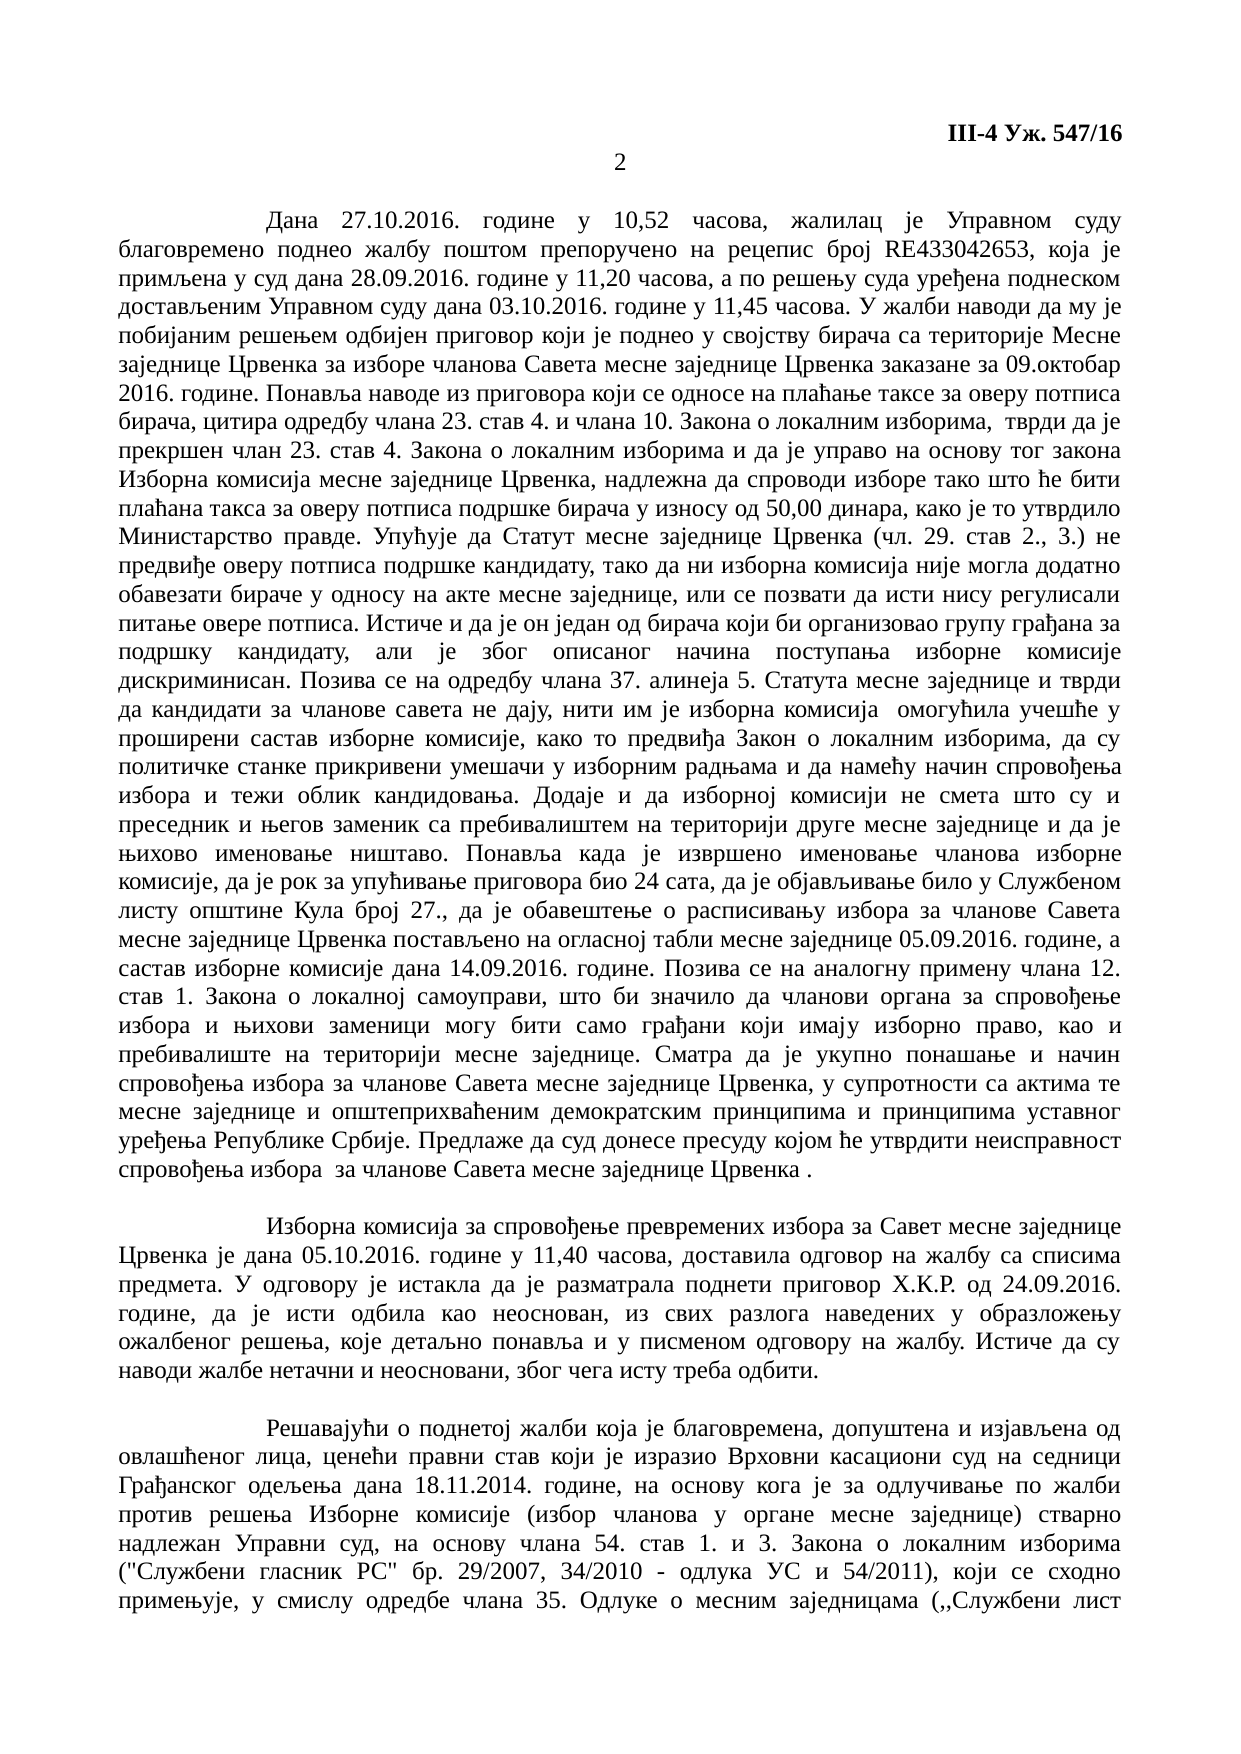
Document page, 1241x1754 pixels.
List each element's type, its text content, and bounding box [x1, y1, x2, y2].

text Изборна комисија за спровођење превремених избора за Савет месне заједнице Црвенка је дана 05.10.2016. године у 11,40 часова, доставила одговор на жалбу са списима предмета. У одговору је истакла да је разматрала поднети приговор Х.К.Р. од 24.09.2016. године, да је исти одбила као неоснован, из свих разлога наведених у образложењу ожалбеног решења, које детаљно понавља и у писменом одговору на жалбу. Истиче да су наводи жалбе нетачни и неосновани, због чега исту треба одбити. [118, 1211, 1122, 1384]
text Решавајући о поднетој жалби која је благовремена, допуштена и изјављена од овлашћеног лица, ценећи правни став који је изразио Врховни касациони суд на седници Грађанског одељења дана 18.11.2014. године, на основу кога је за одлучивање по жалби против решења Изборне комисије (избор чланова у органе месне заједнице) стварно надлежан Управни суд, на основу члана 54. став 1. и 3. Закона о локалним изборима ("Службени гласник РС" бр. 29/2007, 34/2010 - одлука УС и 54/2011), који се сходно примењује, у смислу одредбе члана 35. Одлуке о месним заједницама (,,Службени лист [118, 1413, 1122, 1614]
text Дана 27.10.2016. године у 10,52 часова, жалилац је Управном суду благовремено поднео жалбу поштом препоручено на рецепис број RE433042653, која је примљена у суд дана 28.09.2016. године у 11,20 часова, а по решењу суда уређена поднеском достављеним Управном суду дана 03.10.2016. године у 11,45 часова. У жалби наводи да му је побијаним решењем одбијен приговор који је поднео у својству бирача са територије Месне заједнице Црвенка за изборе чланова Савета месне заједнице Црвенка заказане за 09.октобар 2016. године. Понавља наводе из приговора који се односе на плаћање таксе за оверу потписа бирача, цитира одредбу члана 23. став 4. и члана 10. Закона о локалним изборима, тврди да је прекршен члан 23. став 4. Закона о локалним изборима и да је управо на основу тог закона Изборна комисија месне заједнице Црвенка, надлежна да спроводи изборе тако што ће бити плаћана такса за оверу потписа подршке бирача у износу од 50,00 динара, како је то утврдило Министарство правде. Упућује да Статут месне заједнице Црвенка (чл. 29. став 2., 3.) не предвиђе оверу потписа подршке кандидату, тако да ни изборна комисија није могла додатно обавезати бираче у односу на акте месне заједнице, или се позвати да исти нису регулисали питање овере потписа. Истиче и да је он један од бирача који би организовао групу грађана за подршку кандидату, али је због описаног начина поступања изборне комисије дискриминисан. Позива се на одредбу члана 37. алинеја 5. Статута месне заједнице и тврди да кандидати за чланове савета не дају, нити им је изборна комисија омогућила учешће у проширени састав изборне комисије, како то предвиђа Закон о локалним изборима, да су политичке станке прикривени умешачи у изборним радњама и да намећу начин спровођења избора и тежи облик кандидовања. Додаје и да изборној комисији не смета што су и преседник и његов заменик са пребивалиштем на територији друге месне заједнице и да је њихово именовање ништаво. Понавља када је извршено именовање чланова изборне комисије, да је рок за упућивање приговора био 24 сата, да је објављивање било у Службеном листу општине Кула број 27., да је обавештење о расписивању избора за чланове Савета месне заједнице Црвенка постављено на огласној табли месне заједнице 05.09.2016. године, а састав изборне комисије дана 14.09.2016. године. Позива се на аналогну примену члана 12. став 1. Закона о локалној самоуправи, што би значило да чланови органа за спровођење избора и њихови заменици могу бити само грађани који имају изборно право, као и пребивалиште на територији месне заједнице. Сматра да је укупно понашање и начин спровођења избора за чланове Савета месне заједнице Црвенка, у супротности са актима те месне заједнице и општеприхваћеним демократским принципима и принципима уставног уређења Републике Србије. Предлаже да суд донесе пресуду којом ће утврдити неисправност спровођења избора за чланове Савета месне заједнице Црвенка . [118, 205, 1122, 1183]
